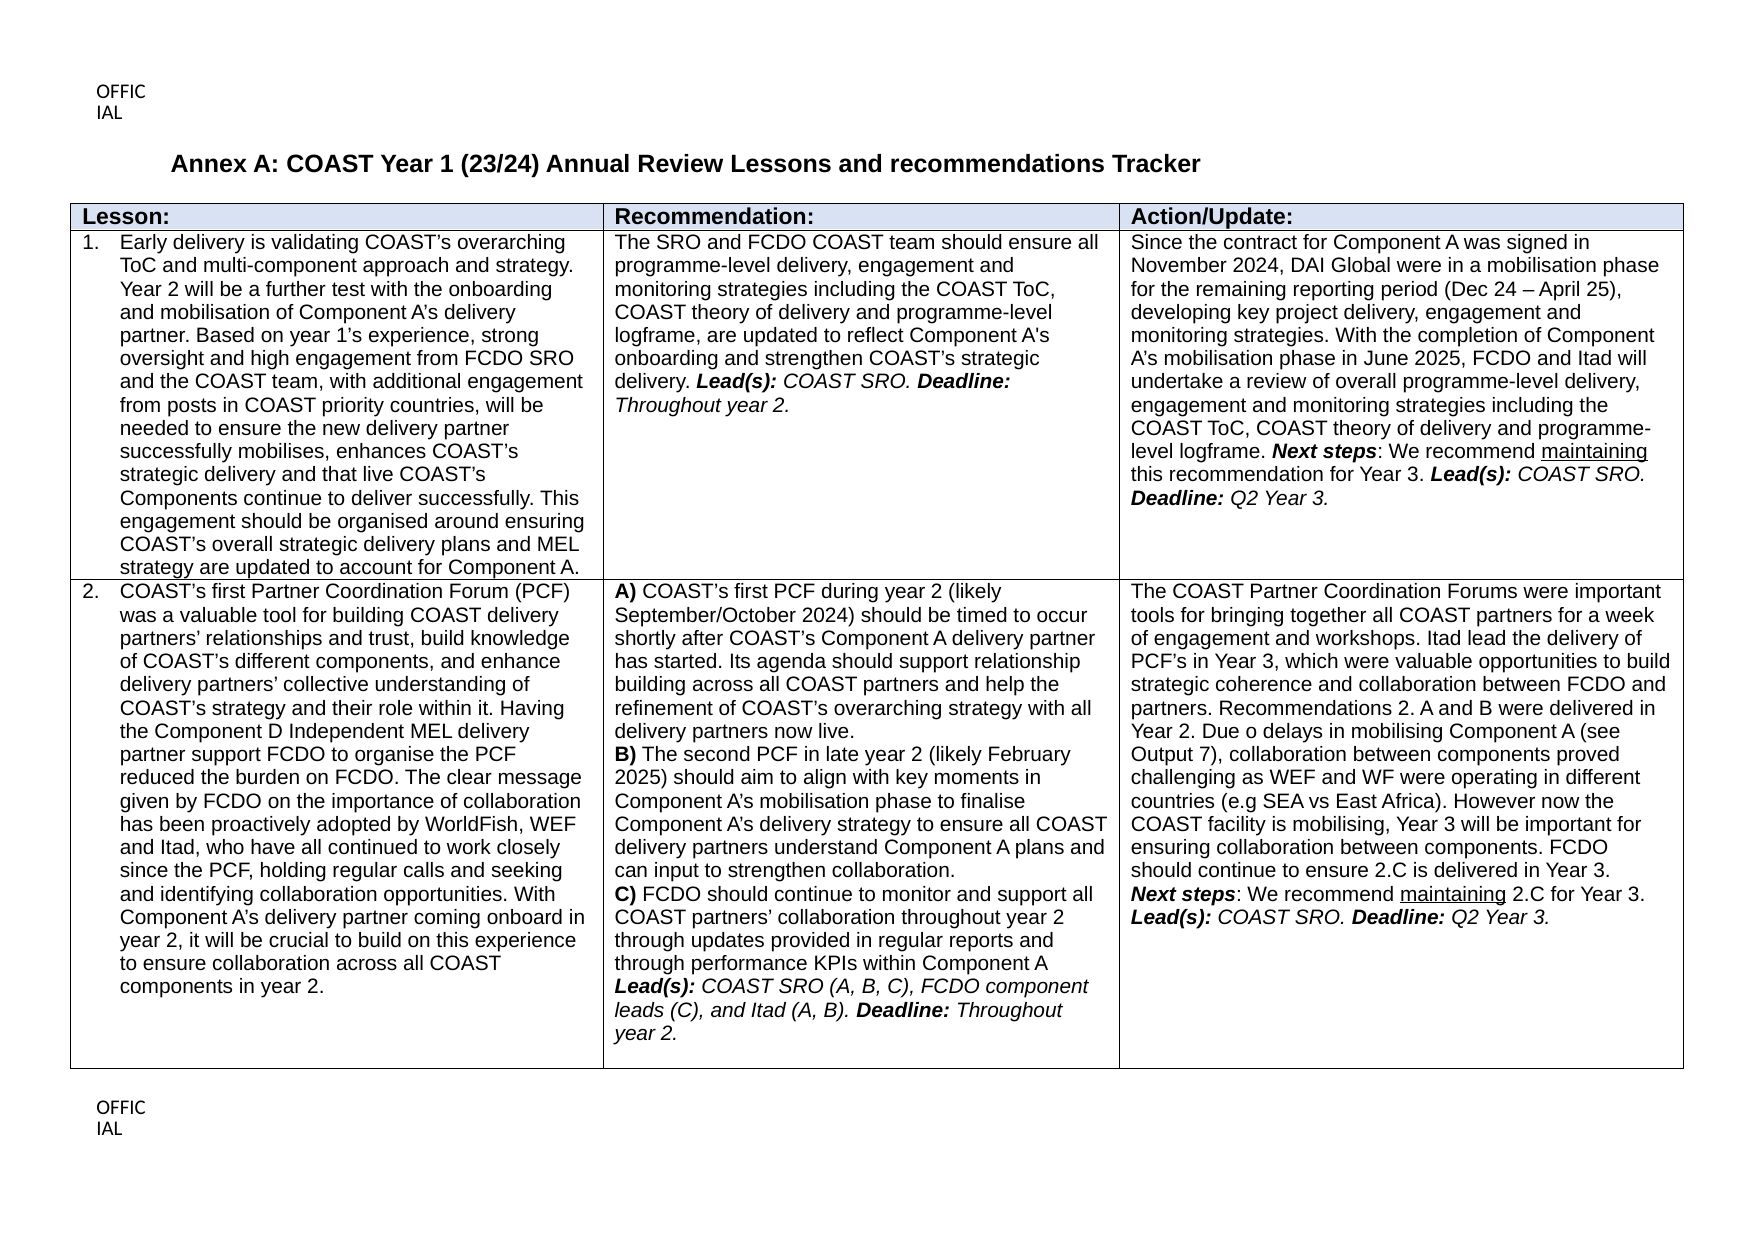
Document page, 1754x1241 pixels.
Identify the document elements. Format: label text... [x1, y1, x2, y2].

table_cell The SRO and FCDO COAST team should ensure all programme-level delivery, engagement and monitoring strategies including the COAST ToC, COAST theory of delivery and programme-level logframe, are updated to reflect Component A's onboarding and strengthen COAST’s strategic delivery. Lead(s): COAST SRO. Deadline: Throughout year 2. [604, 231, 1119, 579]
table_cell The COAST Partner Coordination Forums were important tools for bringing together all COAST partners for a week of engagement and workshops. Itad lead the delivery of PCF’s in Year 3, which were valuable opportunities to build strategic coherence and collaboration between FCDO and partners. Recommendations 2. A and B were delivered in Year 2. Due o delays in mobilising Component A (see Output 7), collaboration between components proved challenging as WEF and WF were operating in different countries (e.g SEA vs East Africa). However now the COAST facility is mobilising, Year 3 will be important for ensuring collaboration between components. FCDO should continue to ensure 2.C is delivered in Year 3. Next steps: We recommend maintaining 2.C for Year 3. Lead(s): COAST SRO. Deadline: Q2 Year 3. [1120, 580, 1683, 1068]
table_cell Action/Update: [1120, 204, 1683, 229]
table_cell A) COAST’s first PCF during year 2 (likely September/October 2024) should be timed to occur shortly after COAST’s Component A delivery partner has started. Its agenda should support relationship building across all COAST partners and help the refinement of COAST’s overarching strategy with all delivery partners now live. B) The second PCF in late year 2 (likely February 2025) should aim to align with key moments in Component A’s mobilisation phase to finalise Component A’s delivery strategy to ensure all COAST delivery partners understand Component A plans and can input to strengthen collaboration. C) FCDO should continue to monitor and support all COAST partners’ collaboration throughout year 2 through updates provided in regular reports and through performance KPIs within Component A Lead(s): COAST SRO (A, B, C), FCDO component leads (C), and Itad (A, B). Deadline: Throughout year 2. [604, 580, 1119, 1068]
table_header Annex A: COAST Year 1 (23/24) Annual Review Lessons and recommendations Tracker [71, 150, 1683, 203]
table_cell COAST’s first Partner Coordination Forum (PCF) was a valuable tool for building COAST delivery partners’ relationships and trust, build knowledge of COAST’s different components, and enhance delivery partners’ collective understanding of COAST’s strategy and their role within it. Having the Component D Independent MEL delivery partner support FCDO to organise the PCF reduced the burden on FCDO. The clear message given by FCDO on the importance of collaboration has been proactively adopted by WorldFish, WEF and Itad, who have all continued to work closely since the PCF, holding regular calls and seeking and identifying collaboration opportunities. With Component A’s delivery partner coming onboard in year 2, it will be crucial to build on this experience to ensure collaboration across all COAST components in year 2. [71, 580, 603, 1068]
table_cell Lesson: [71, 204, 603, 229]
table_cell Early delivery is validating COAST’s overarching ToC and multi-component approach and strategy. Year 2 will be a further test with the onboarding and mobilisation of Component A’s delivery partner. Based on year 1’s experience, strong oversight and high engagement from FCDO SRO and the COAST team, with additional engagement from posts in COAST priority countries, will be needed to ensure the new delivery partner successfully mobilises, enhances COAST’s strategic delivery and that live COAST’s Components continue to deliver successfully. This engagement should be organised around ensuring COAST’s overall strategic delivery plans and MEL strategy are updated to account for Component A. [71, 231, 603, 579]
table_cell Since the contract for Component A was signed in November 2024, DAI Global were in a mobilisation phase for the remaining reporting period (Dec 24 – April 25), developing key project delivery, engagement and monitoring strategies. With the completion of Component A’s mobilisation phase in June 2025, FCDO and Itad will undertake a review of overall programme-level delivery, engagement and monitoring strategies including the COAST ToC, COAST theory of delivery and programme-level logframe. Next steps: We recommend maintaining this recommendation for Year 3. Lead(s): COAST SRO. Deadline: Q2 Year 3. [1120, 231, 1683, 579]
table_cell Recommendation: [604, 204, 1119, 229]
